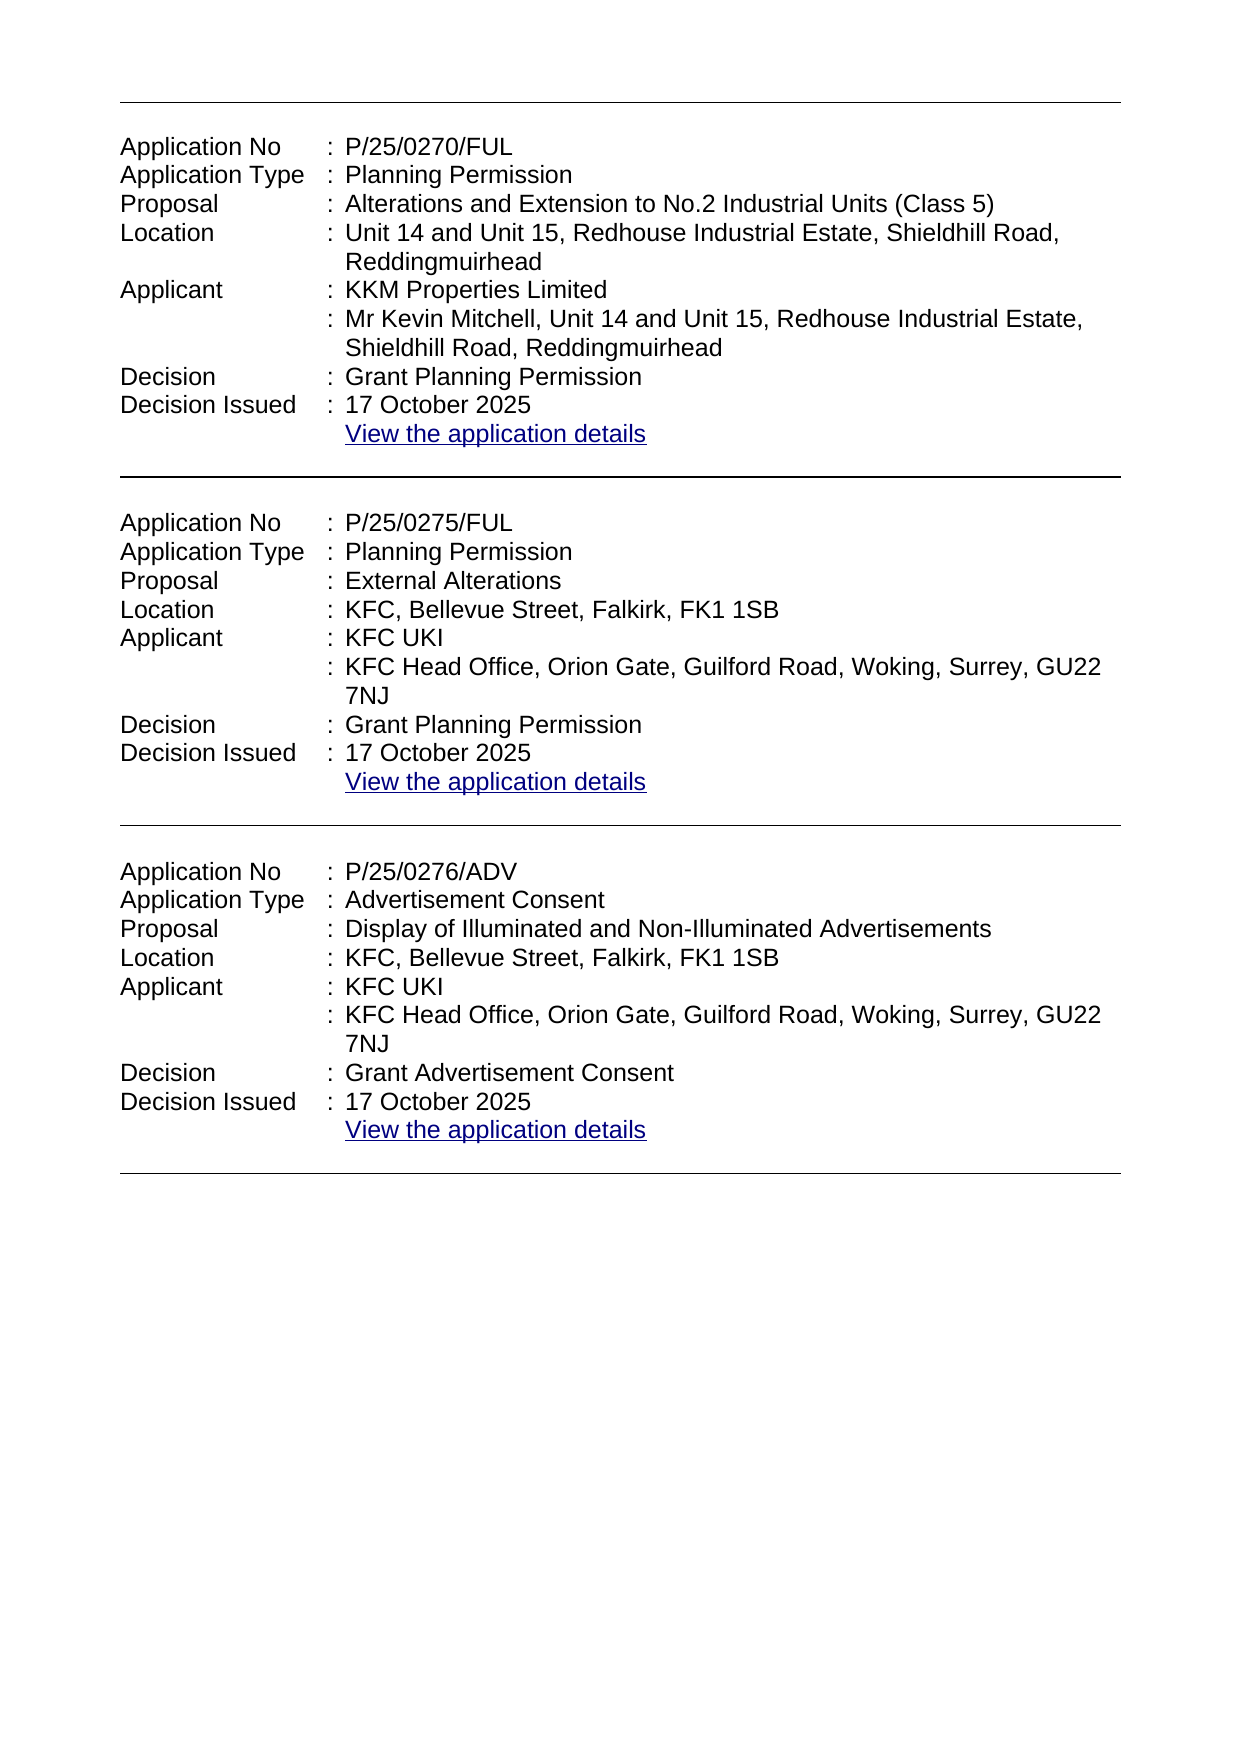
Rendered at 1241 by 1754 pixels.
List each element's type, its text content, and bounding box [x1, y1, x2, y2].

text Applicant : KFC UKI [120, 971, 1121, 1000]
text Proposal : External Alterations [120, 566, 1121, 594]
text Location : Unit 14 and Unit 15, Redhouse Industrial Estate, Shieldhill Road, [120, 218, 1121, 246]
text Application No : P/25/0276/ADV [120, 856, 1121, 885]
text Application No : P/25/0270/FUL [120, 131, 1121, 160]
text Decision Issued : 17 October 2025 [120, 390, 1121, 419]
text Application No : P/25/0275/FUL [120, 508, 1121, 537]
text Decision : Grant Planning Permission [120, 709, 1121, 738]
text : Mr Kevin Mitchell, Unit 14 and Unit 15, Redhouse Industrial Estate, [120, 304, 1121, 333]
text Applicant : KKM Properties Limited [120, 275, 1121, 304]
text Shieldhill Road, Reddingmuirhead [120, 333, 1121, 361]
text View the application details [120, 419, 1121, 448]
text Decision Issued : 17 October 2025 [120, 738, 1121, 767]
text Decision Issued : 17 October 2025 [120, 1086, 1121, 1115]
text View the application details [120, 1115, 1121, 1144]
text Proposal : Alterations and Extension to No.2 Industrial Units (Class 5) [120, 189, 1121, 218]
text 7NJ [120, 1029, 1121, 1058]
text Decision : Grant Advertisement Consent [120, 1058, 1121, 1086]
text Application Type : Planning Permission [120, 537, 1121, 566]
text Applicant : KFC UKI [120, 623, 1121, 652]
text Location : KFC, Bellevue Street, Falkirk, FK1 1SB [120, 594, 1121, 623]
text Application Type : Planning Permission [120, 160, 1121, 189]
text : KFC Head Office, Orion Gate, Guilford Road, Woking, Surrey, GU22 [120, 652, 1121, 681]
text Proposal : Display of Illuminated and Non-Illuminated Advertisements [120, 914, 1121, 943]
text View the application details [120, 767, 1121, 796]
text 7NJ [120, 681, 1121, 709]
text Location : KFC, Bellevue Street, Falkirk, FK1 1SB [120, 943, 1121, 971]
text Application Type : Advertisement Consent [120, 885, 1121, 914]
text Decision : Grant Planning Permission [120, 361, 1121, 390]
text Reddingmuirhead [120, 246, 1121, 275]
text : KFC Head Office, Orion Gate, Guilford Road, Woking, Surrey, GU22 [120, 1000, 1121, 1029]
